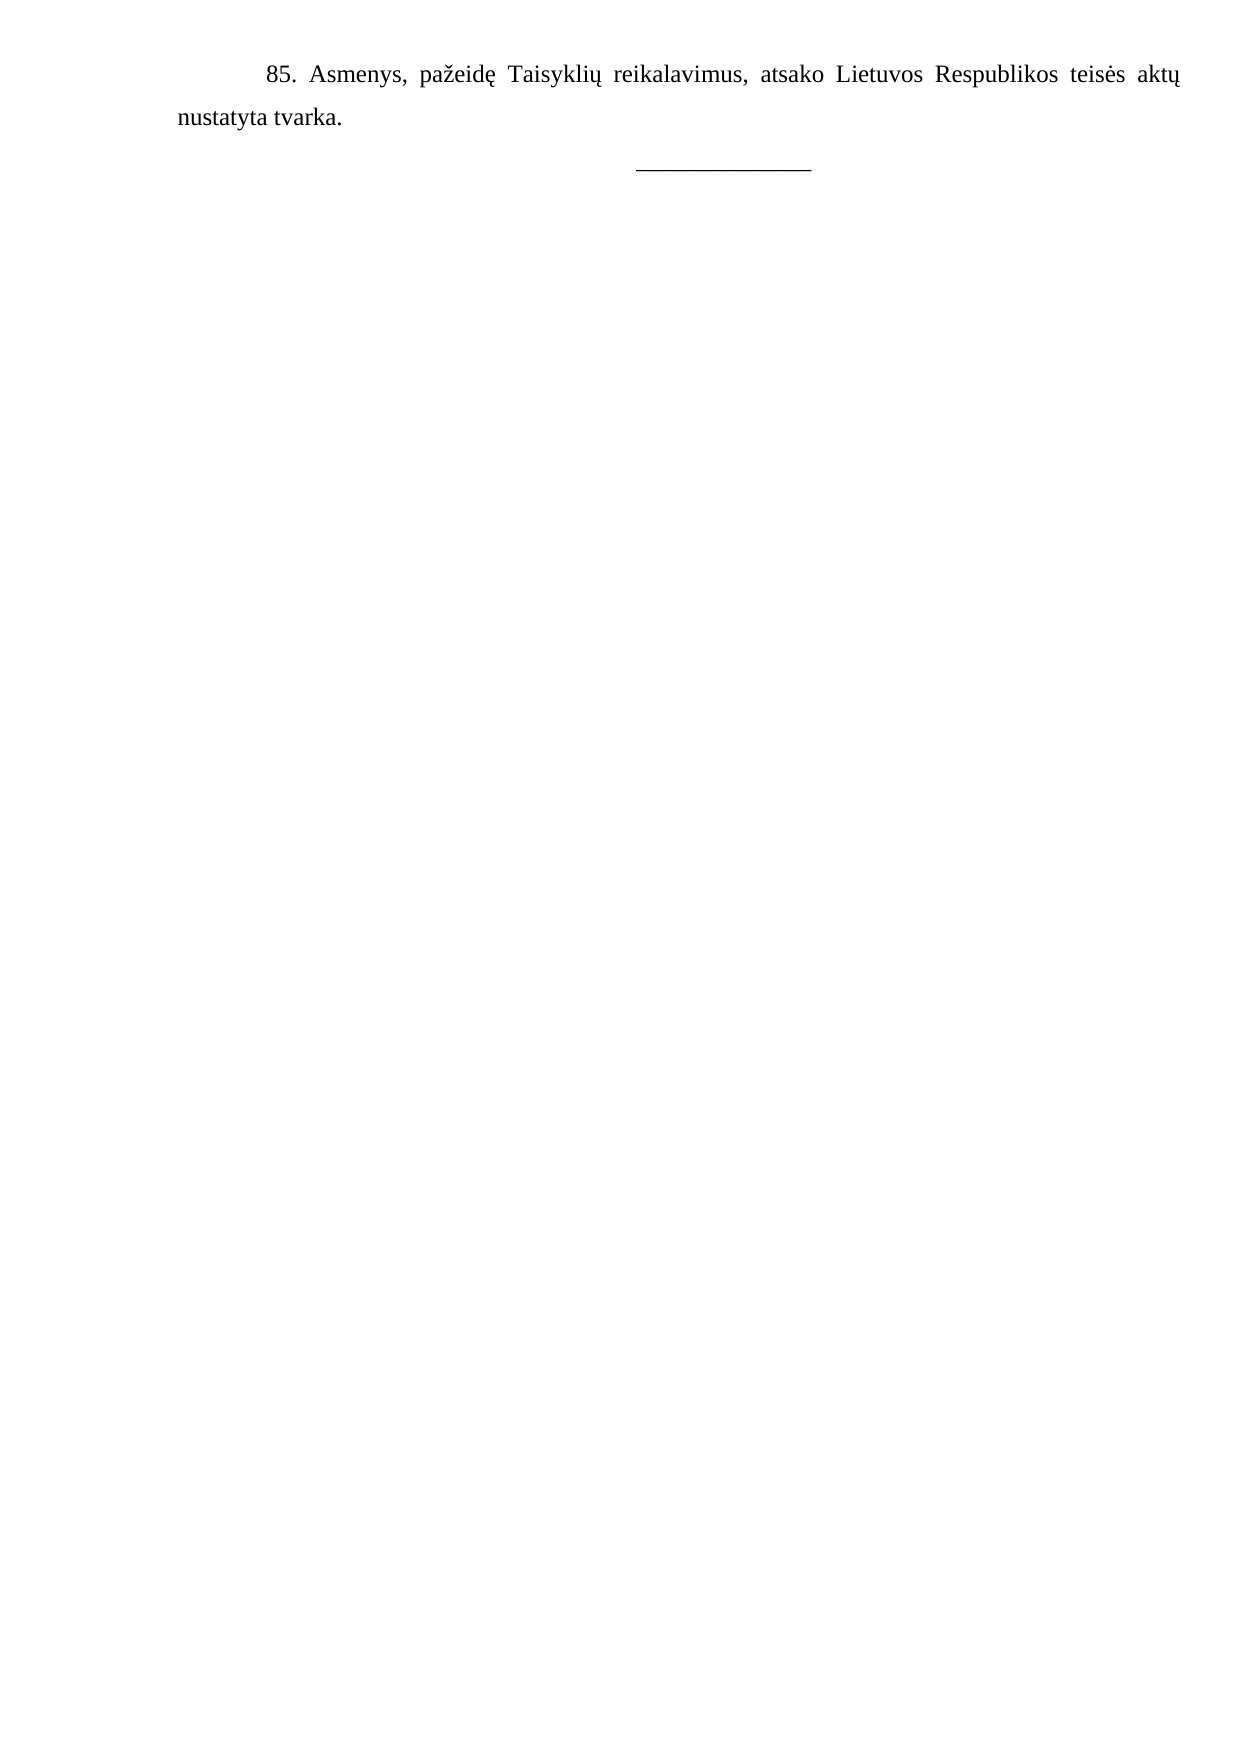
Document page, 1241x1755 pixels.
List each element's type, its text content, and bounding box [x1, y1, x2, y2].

text 85. Asmenys, pažeidę Taisyklių reikalavimus, atsako Lietuvos Respublikos teisės aktų nustatyta tvarka. [177, 59, 1181, 131]
text ______________ [177, 145, 1181, 174]
